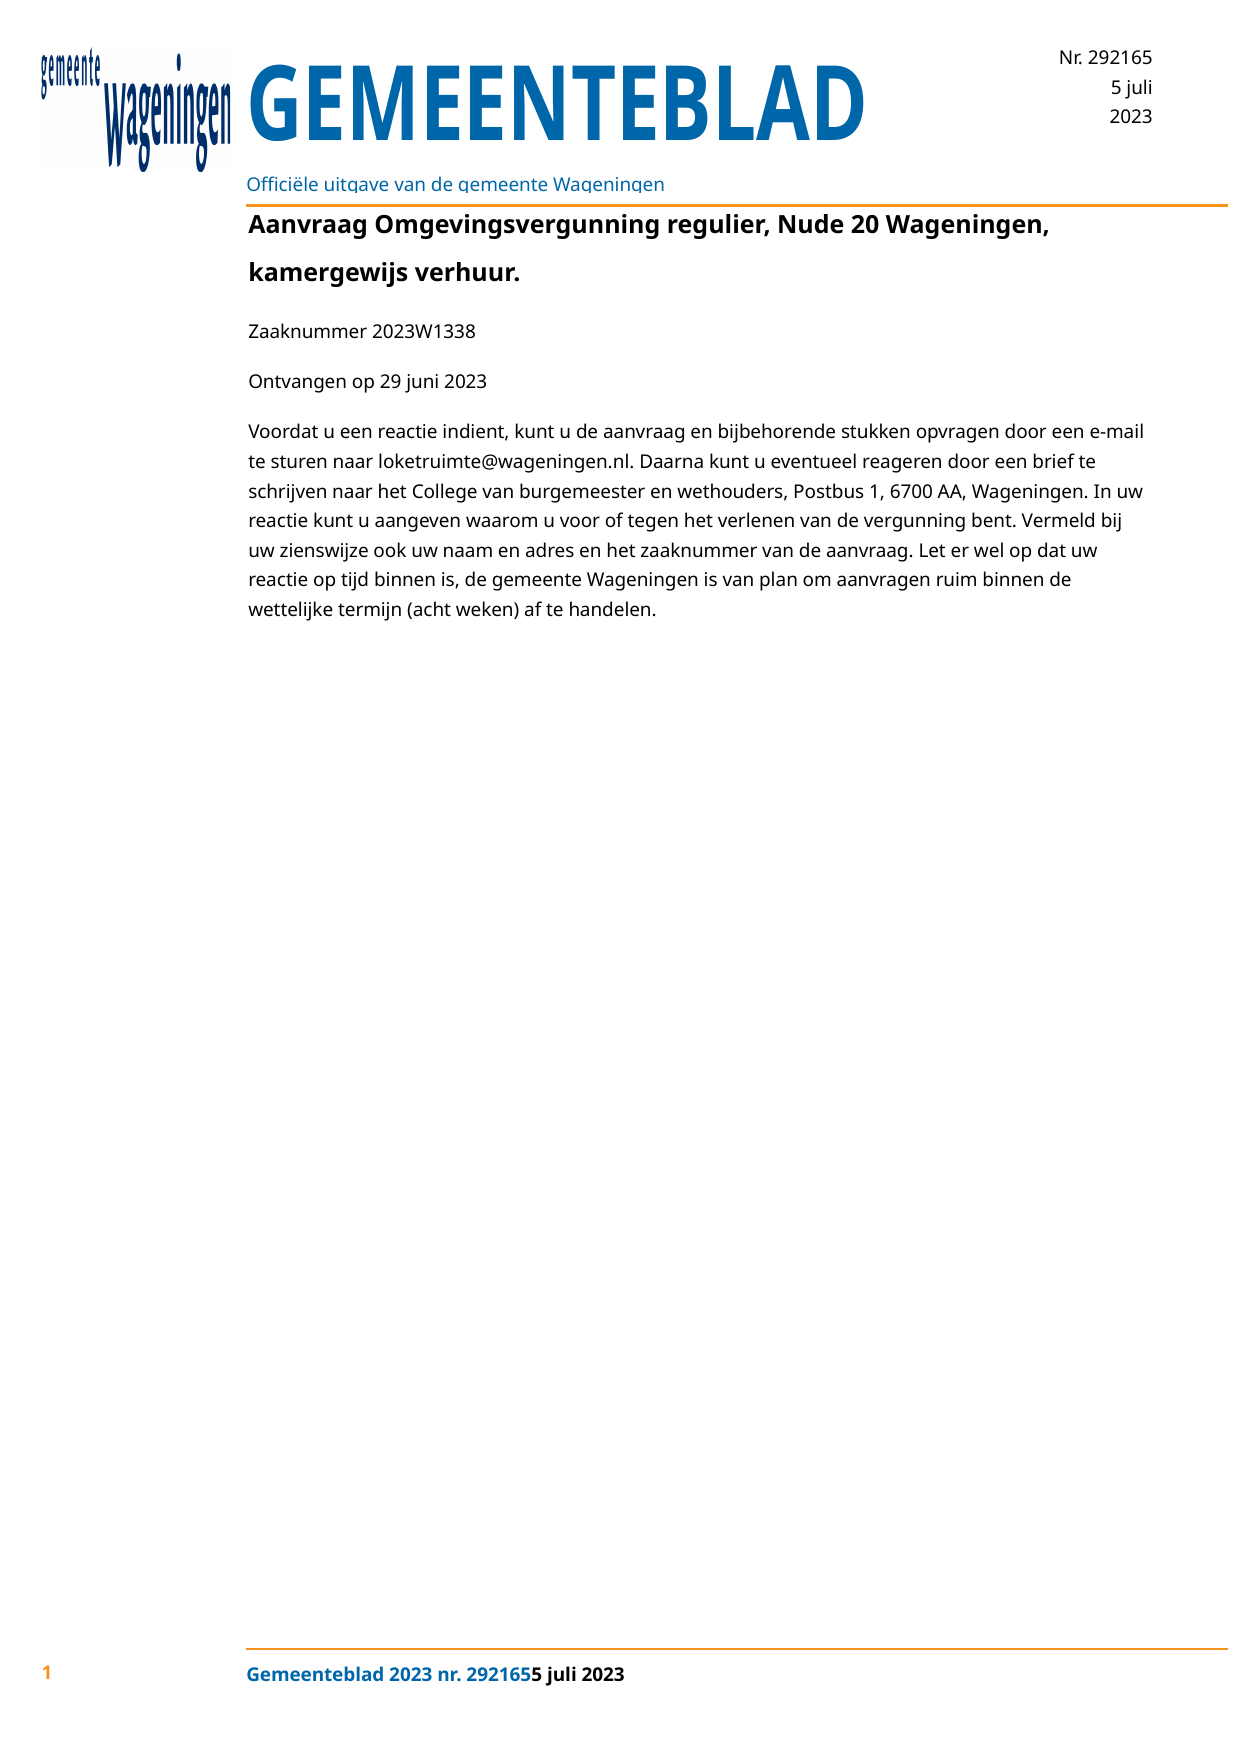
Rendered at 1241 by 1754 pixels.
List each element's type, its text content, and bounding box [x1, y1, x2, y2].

text Aanvraag Omgevingsvergunning regulier, Nude 20 Wageningen, kamergewijs verhuur. [248, 207, 1152, 288]
text Zaaknummer 2023W1338 [248, 318, 1152, 344]
text Voordat u een reactie indient, kunt u de aanvraag en bijbehorende stukken opvragen door een e-mail te sturen naar loketruimte@wageningen.nl. Daarna kunt u eventueel reageren door een brief te schrijven naar het College van burgemeester en wethouders, Postbus 1, 6700 AA, Wageningen. In uw reactie kunt u aangeven waarom u voor of tegen het verlenen van de vergunning bent. Vermeld bij uw zienswijze ook uw naam en adres en het zaaknummer van de aanvraag. Let er wel op dat uw reactie op tijd binnen is, de gemeente Wageningen is van plan om aanvragen ruim binnen de wettelijke termijn (acht weken) af te handelen. [248, 419, 1152, 622]
text Ontvangen op 29 juni 2023 [248, 368, 1152, 394]
picture [41, 47, 231, 172]
